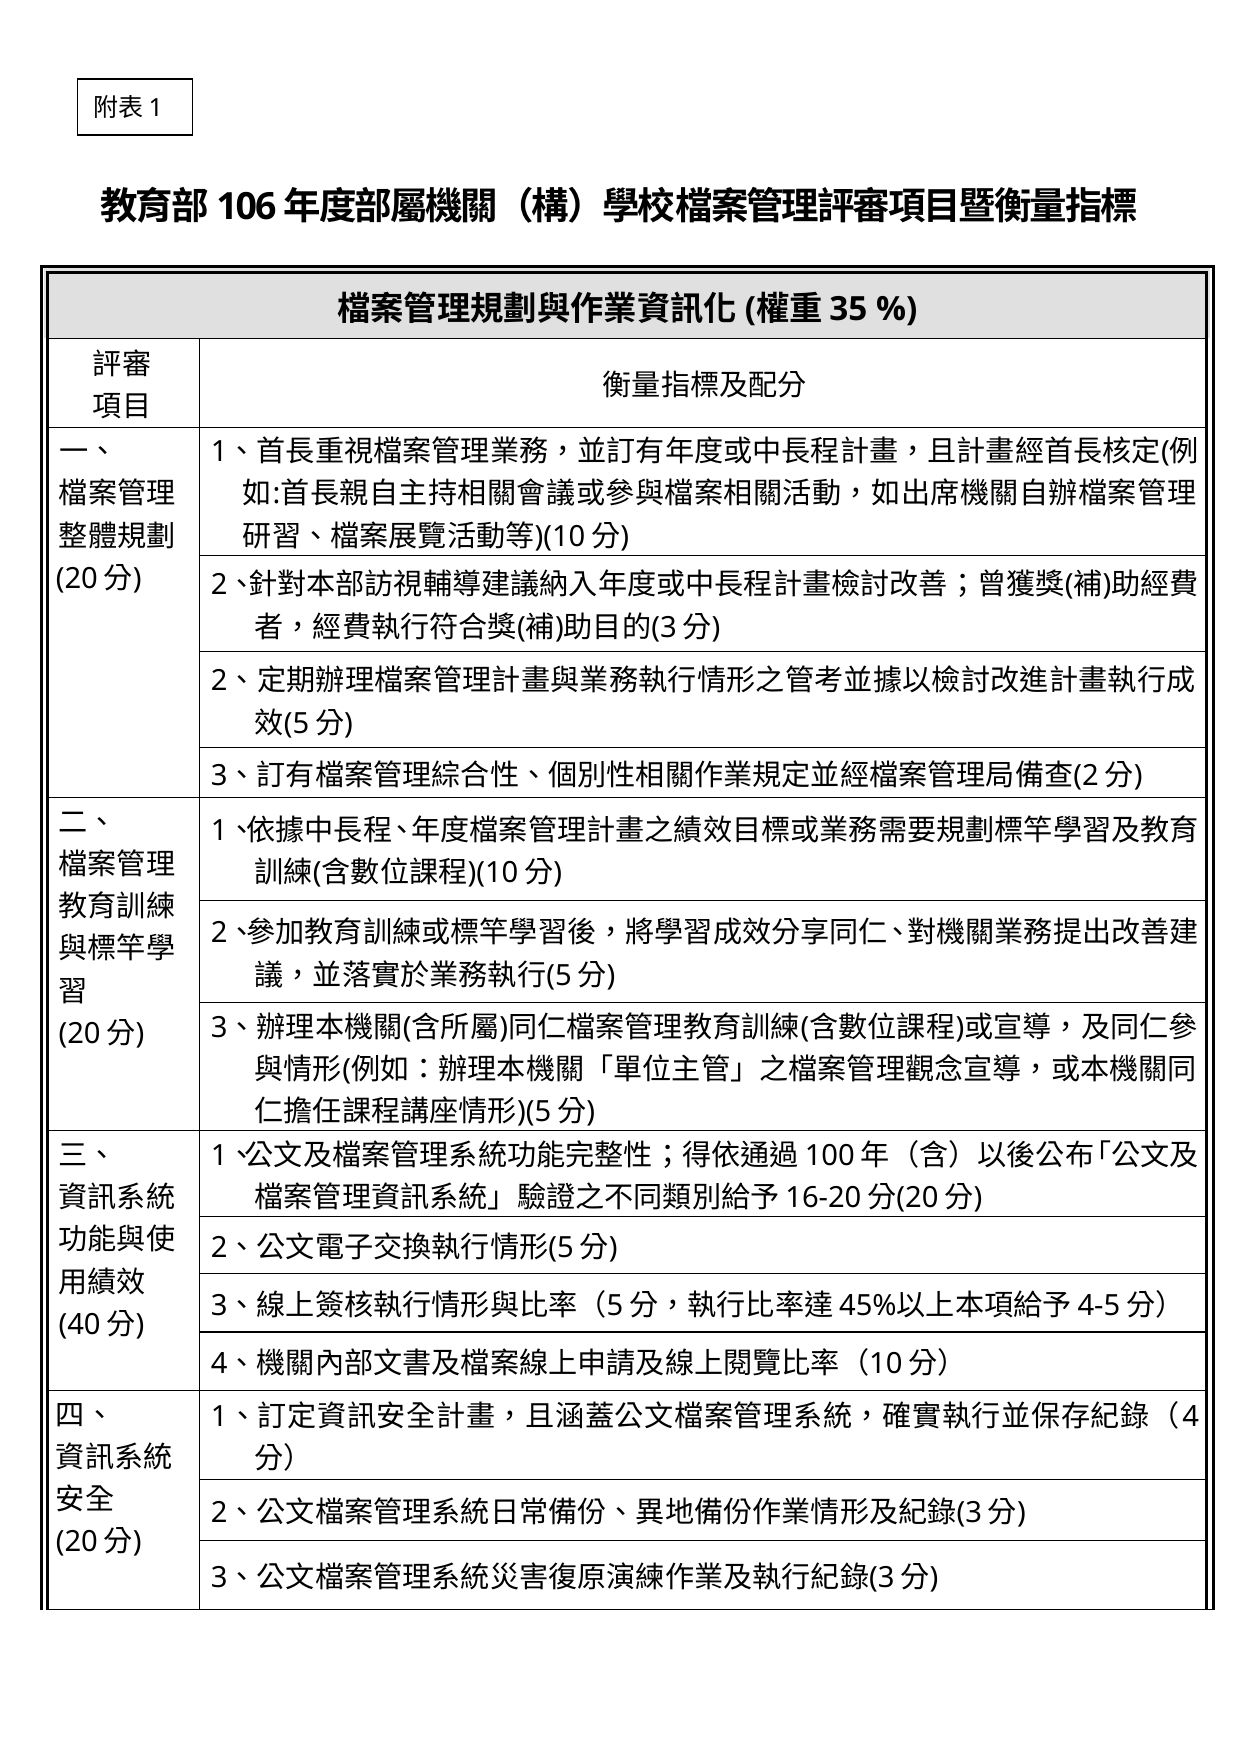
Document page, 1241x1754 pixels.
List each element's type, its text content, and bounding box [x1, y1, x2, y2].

table_cell 2、參加教育訓練或標竿學習後，將學習成效分享同仁、對機關業務提出改善建議，並落實於業務執行(5分) [200, 901, 1205, 1002]
table_cell 3、線上簽核執行情形與比率（5分，執行比率達45%以上本項給予4-5分） [200, 1274, 1205, 1331]
table_cell 1、依據中長程、年度檔案管理計畫之績效目標或業務需要規劃標竿學習及教育訓練(含數位課程)(10分) [200, 798, 1205, 899]
table_cell 3、公文檔案管理系統災害復原演練作業及執行紀錄(3分) [200, 1541, 1205, 1609]
table_cell 評審 項目 [49, 339, 199, 427]
table_cell 3、辦理本機關(含所屬)同仁檔案管理教育訓練(含數位課程)或宣導，及同仁參與情形(例如：辦理本機關「單位主管」之檔案管理觀念宣導，或本機關同仁擔任課程講座情形)(5分) [200, 1003, 1205, 1130]
table_header 檔案管理規劃與作業資訊化 (權重35 %) [44, 268, 1210, 338]
table_cell 2、公文電子交換執行情形(5分) [200, 1217, 1205, 1273]
table_cell 2、公文檔案管理系統日常備份、異地備份作業情形及紀錄(3分) [200, 1480, 1205, 1540]
table_cell 二、 檔案管理 教育訓練與標竿學習 (20分) [49, 798, 199, 1130]
table_cell 2、定期辦理檔案管理計畫與業務執行情形之管考並據以檢討改進計畫執行成效(5分) [200, 652, 1205, 747]
table_cell 三、 資訊系統功能與使用績效 (40分) [49, 1131, 199, 1390]
table_cell 3、訂有檔案管理綜合性、個別性相關作業規定並經檔案管理局備查(2分) [200, 748, 1205, 797]
table_cell 1、首長重視檔案管理業務，並訂有年度或中長程計畫，且計畫經首長核定(例如:首長親自主持相關會議或參與檔案相關活動，如出席機關自辦檔案管理研習、檔案展覽活動等)(10分) [200, 428, 1205, 555]
text 教育部106年度部屬機關（構）學校檔案管理評審項目暨衡量指標 [71, 176, 1169, 231]
table_cell 2、針對本部訪視輔導建議納入年度或中長程計畫檢討改善；曾獲獎(補)助經費者，經費執行符合獎(補)助目的(3分) [200, 556, 1205, 651]
text 附表1 [93, 87, 176, 123]
table_cell 1、訂定資訊安全計畫，且涵蓋公文檔案管理系統，確實執行並保存紀錄（4分） [200, 1391, 1205, 1479]
table_cell 4、機關內部文書及檔案線上申請及線上閱覽比率（10分） [200, 1333, 1205, 1390]
table_cell 1、公文及檔案管理系統功能完整性；得依通過100年（含）以後公布「公文及檔案管理資訊系統」驗證之不同類別給予16-20分(20分) [200, 1131, 1205, 1216]
table_cell 一、 檔案管理整體規劃 (20分) [49, 428, 199, 797]
table_cell 四、 資訊系統安全 (20分) [49, 1391, 199, 1609]
table_cell 衡量指標及配分 [200, 339, 1205, 427]
